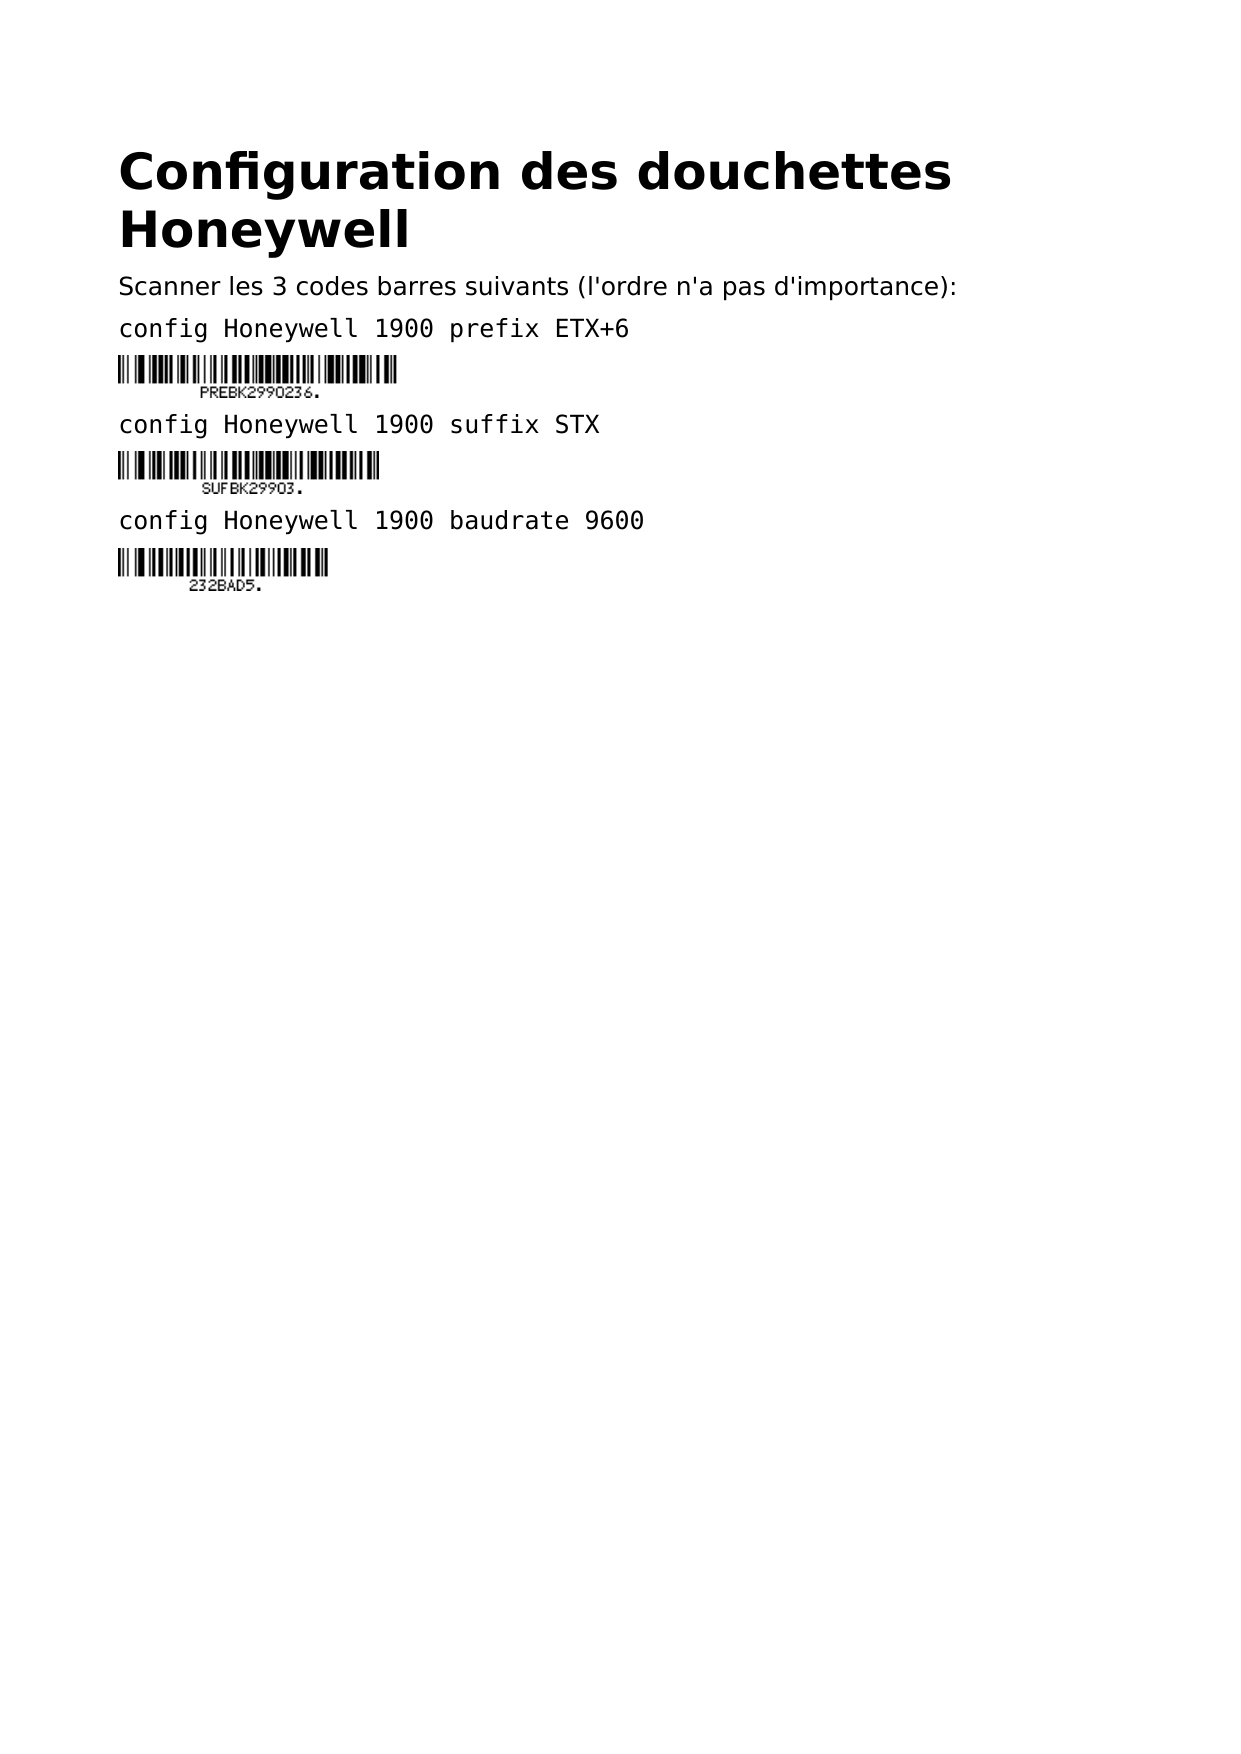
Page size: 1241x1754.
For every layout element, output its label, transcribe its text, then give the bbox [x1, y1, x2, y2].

picture [118, 451, 379, 494]
subtitle Configuration des douchettes Honeywell [118, 143, 1122, 259]
text Scanner les 3 codes barres suivants (l'ordre n'a pas d'importance): [118, 272, 1122, 301]
picture [118, 355, 397, 398]
text config Honeywell 1900 prefix ETX+6 [118, 314, 1122, 343]
text config Honeywell 1900 suffix STX [118, 410, 1122, 439]
text config Honeywell 1900 baudrate 9600 [118, 506, 1122, 536]
picture [118, 548, 328, 591]
